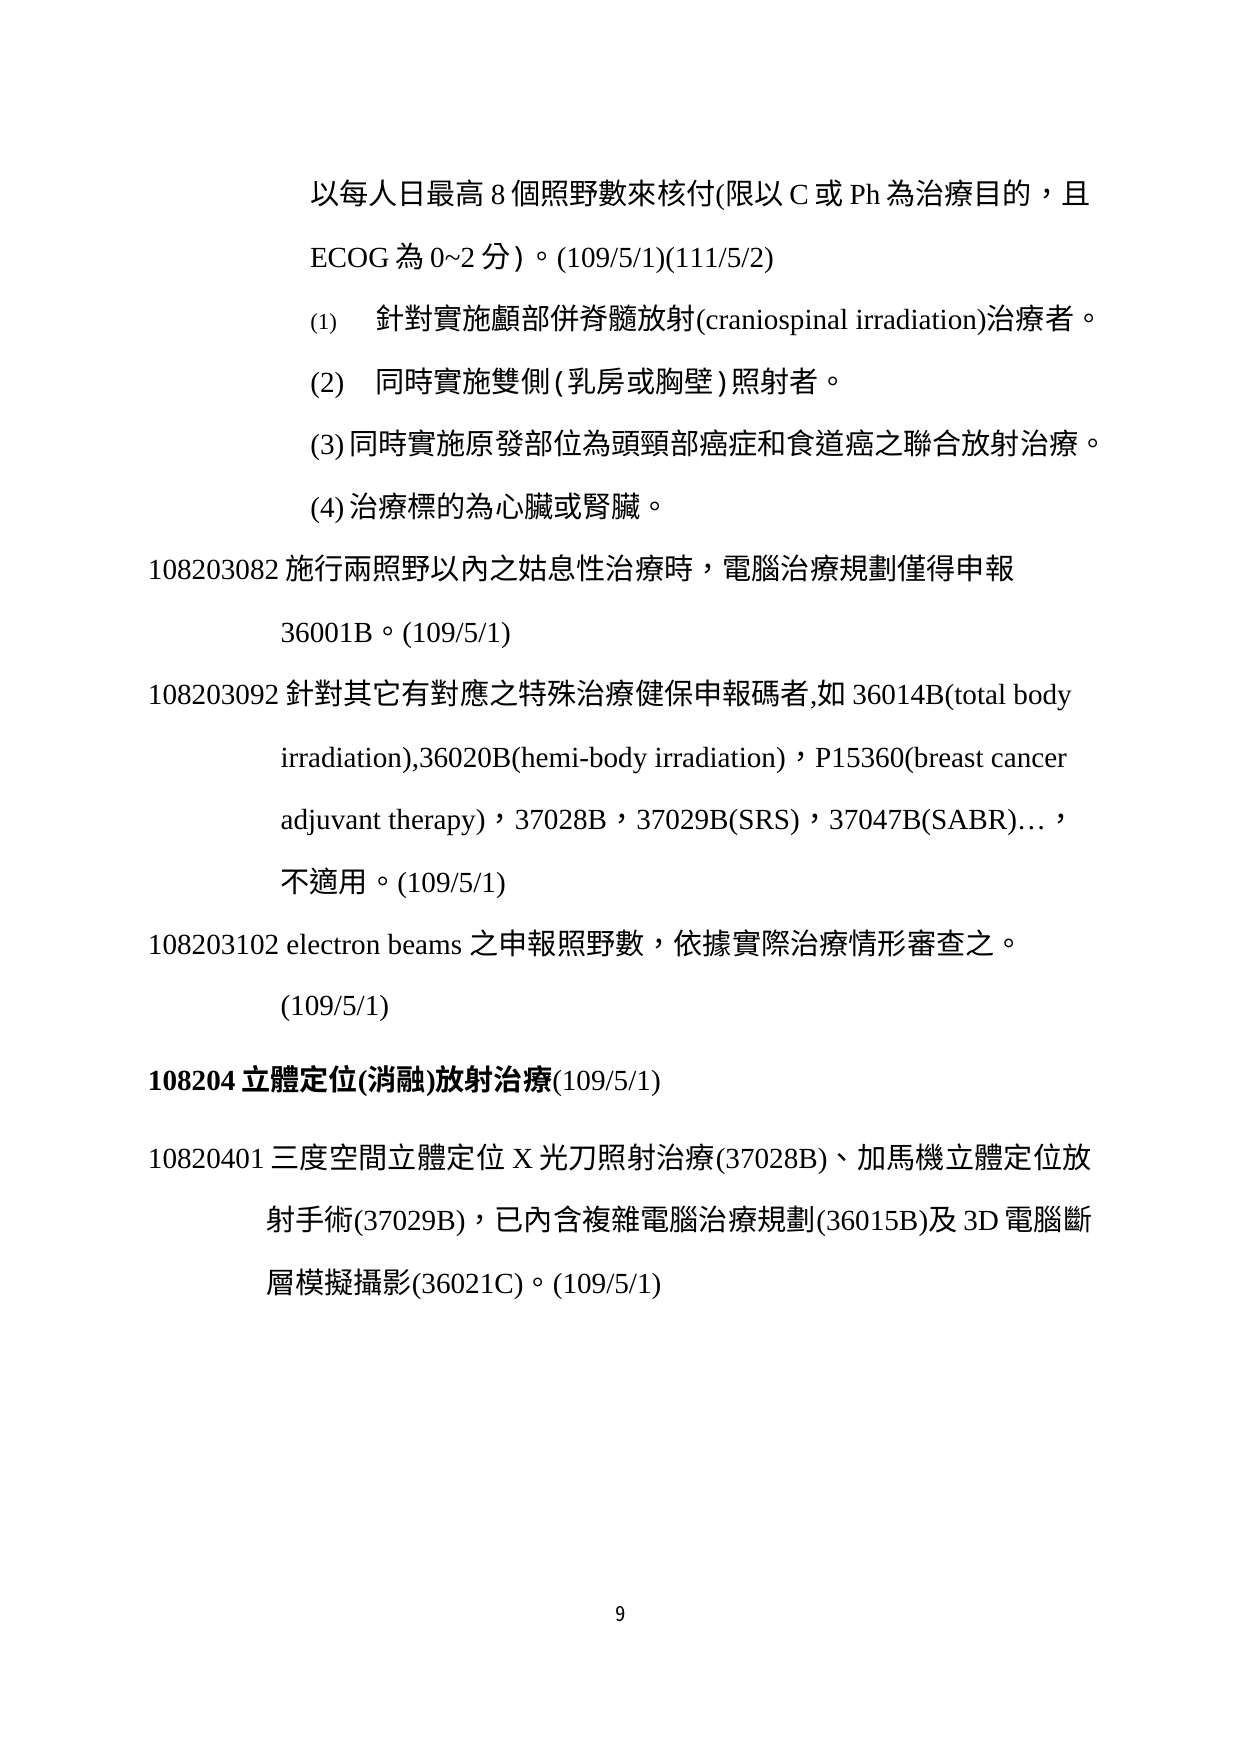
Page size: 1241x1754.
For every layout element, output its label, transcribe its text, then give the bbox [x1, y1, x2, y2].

list 同時實施原發部位為頭頸部癌症和食道癌之聯合放射治療。 [310, 400, 1092, 463]
list 治療標的為心臟或腎臟。 [310, 463, 1092, 525]
text 108203092針對其它有對應之特殊治療健保申報碼者,如36014B(total body irradiation),36020B(hemi-body irradiation)，P15360(breast cancer adjuvant therapy)，37028B，37029B(SRS)，37047B(SABR)…，不適用。(109/5/1) [148, 650, 1092, 900]
list 同時實施雙側(乳房或胸壁)照射者。 [310, 338, 1092, 400]
text 10820401三度空間立體定位X光刀照射治療(37028B)、加馬機立體定位放射手術(37029B)，已內含複雜電腦治療規劃(36015B)及3D電腦斷層模擬攝影(36021C)。(109/5/1) [148, 1114, 1092, 1301]
text 以每人日最高8個照野數來核付(限以C或Ph為治療目的，且ECOG為0~2分)。(109/5/1)(111/5/2) [185, 150, 1092, 275]
text 108203102 electron beams 之申報照野數，依據實際治療情形審查之。(109/5/1) [148, 900, 1092, 1025]
list 針對實施顱部併脊髓放射(craniospinal irradiation)治療者。 [310, 275, 1092, 338]
text 108204立體定位(消融)放射治療(109/5/1) [148, 1036, 1092, 1098]
text 108203082施行兩照野以內之姑息性治療時，電腦治療規劃僅得申報36001B。(109/5/1) [148, 525, 1092, 650]
